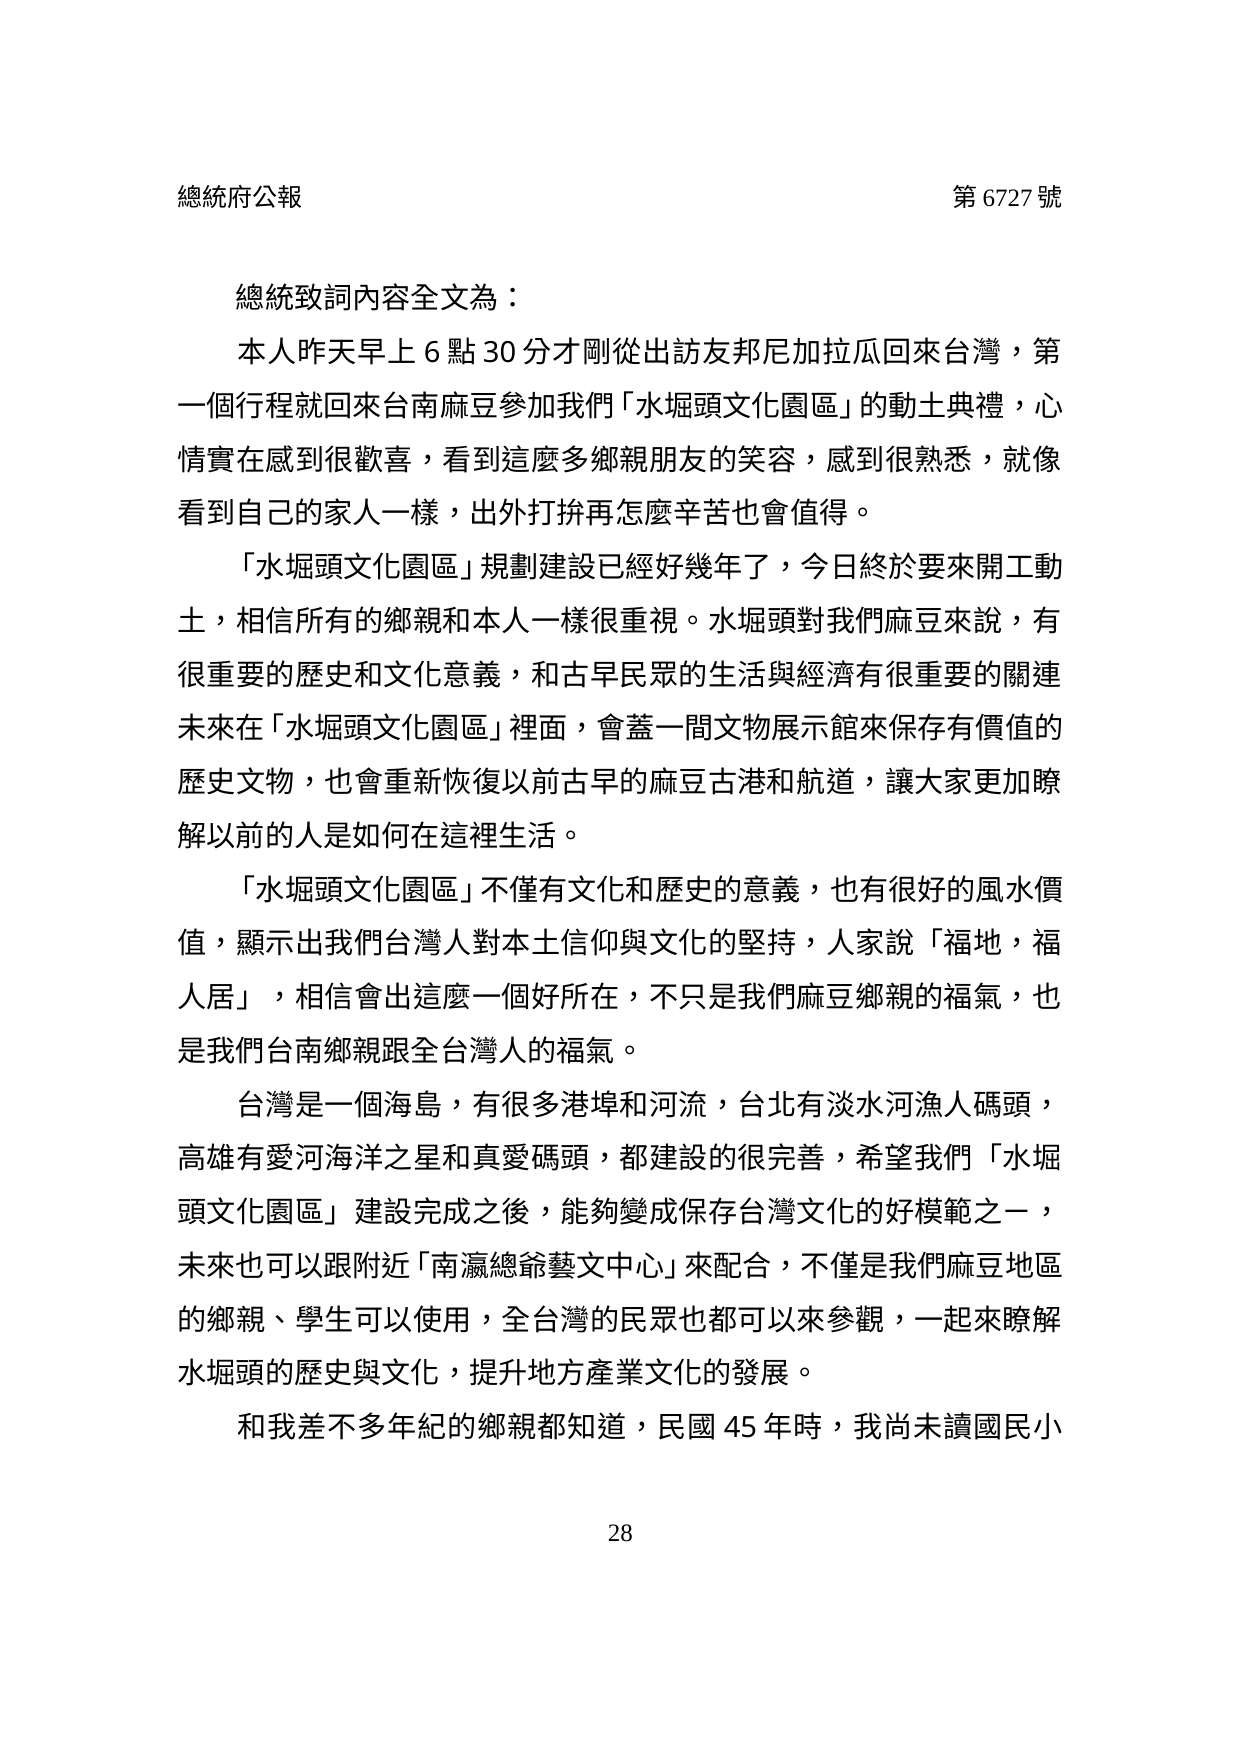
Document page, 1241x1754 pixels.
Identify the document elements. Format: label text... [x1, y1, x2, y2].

text 台灣是一個海島，有很多港埠和河流，台北有淡水河漁人碼頭，高雄有愛河海洋之星和真愛碼頭，都建設的很完善，希望我們「水堀頭文化園區」建設完成之後，能夠變成保存台灣文化的好模範之ㄧ，未來也可以跟附近「南瀛總爺藝文中心」來配合，不僅是我們麻豆地區的鄉親、學生可以使用，全台灣的民眾也都可以來參觀，一起來瞭解水堀頭的歷史與文化，提升地方產業文化的發展。 [177, 1072, 1063, 1394]
text 總統致詞內容全文為： [177, 266, 1063, 319]
text 「水堀頭文化園區」規劃建設已經好幾年了，今日終於要來開工動土，相信所有的鄉親和本人一樣很重視。水堀頭對我們麻豆來說，有很重要的歷史和文化意義，和古早民眾的生活與經濟有很重要的關連，未來在「水堀頭文化園區」裡面，會蓋一間文物展示館來保存有價值的歷史文物，也會重新恢復以前古早的麻豆古港和航道，讓大家更加瞭解以前的人是如何在這裡生活。 [177, 534, 1063, 857]
text 本人昨天早上6點30分才剛從出訪友邦尼加拉瓜回來台灣，第一個行程就回來台南麻豆參加我們「水堀頭文化園區」的動土典禮，心情實在感到很歡喜，看到這麼多鄉親朋友的笑容，感到很熟悉，就像看到自己的家人一樣，出外打拚再怎麼辛苦也會值得。 [177, 319, 1063, 534]
text 「水堀頭文化園區」不僅有文化和歷史的意義，也有很好的風水價值，顯示出我們台灣人對本土信仰與文化的堅持，人家說「福地，福人居」，相信會出這麼一個好所在，不只是我們麻豆鄉親的福氣，也是我們台南鄉親跟全台灣人的福氣。 [177, 857, 1063, 1072]
text 和我差不多年紀的鄉親都知道，民國45年時，我尚未讀國民小 [177, 1394, 1063, 1448]
